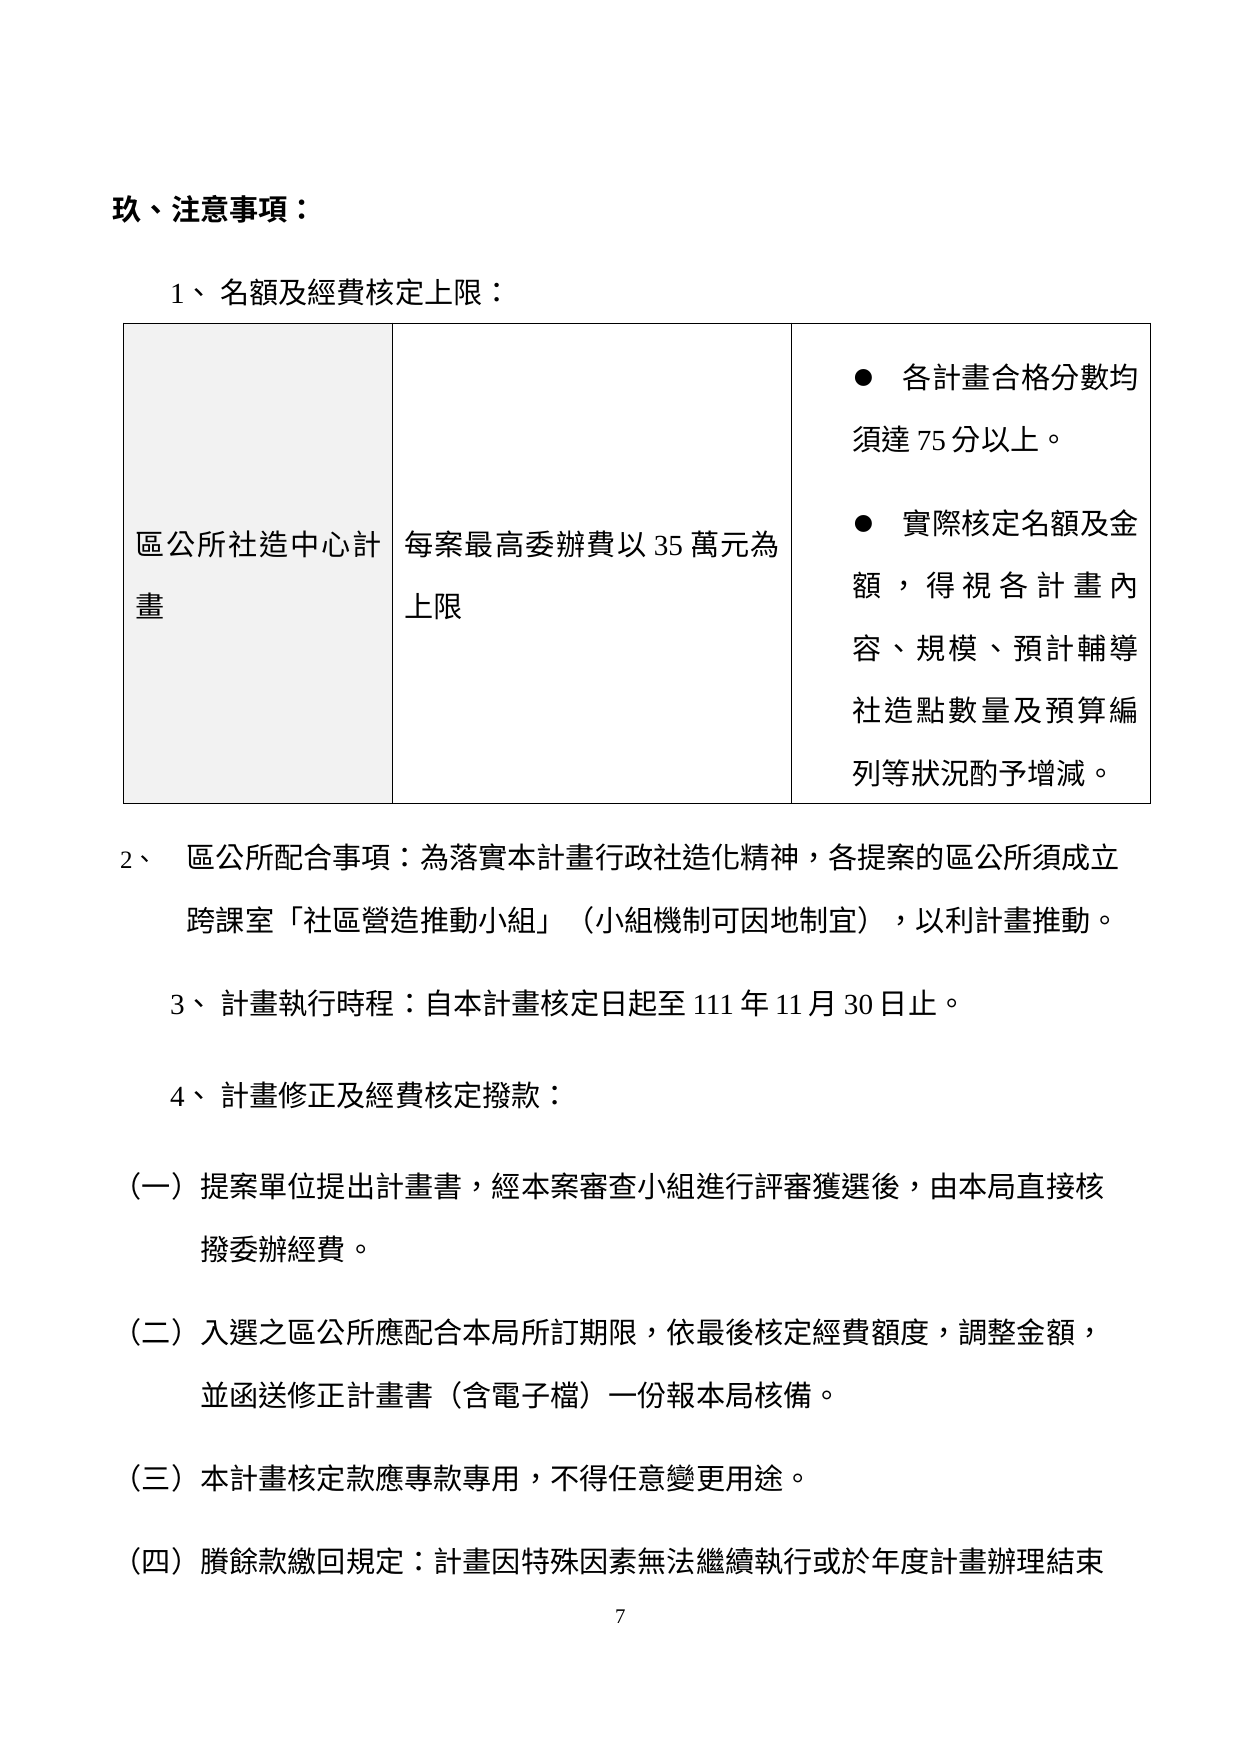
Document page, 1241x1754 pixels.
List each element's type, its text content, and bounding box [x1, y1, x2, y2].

list 計畫修正及經費核定撥款： [170, 1052, 1128, 1114]
text （三）本計畫核定款應專款專用，不得任意變更用途。 [112, 1435, 1128, 1497]
text （四）賸餘款繳回規定：計畫因特殊因素無法繼續執行或於年度計畫辦理結束 [112, 1518, 1128, 1581]
table_header 每案最高委辦費以35萬元為上限 [393, 324, 791, 803]
list 區公所配合事項：為落實本計畫行政社造化精神，各提案的區公所須成立跨課室「社區營造推動小組」（小組機制可因地制宜），以利計畫推動。 [120, 814, 1128, 939]
text （一）提案單位提出計畫書，經本案審查小組進行評審獲選後，由本局直接核撥委辦經費。 [112, 1143, 1128, 1268]
text （二）入選之區公所應配合本局所訂期限，依最後核定經費額度，調整金額，並函送修正計畫書（含電子檔）一份報本局核備。 [112, 1289, 1128, 1414]
list 名額及經費核定上限： [170, 249, 1128, 312]
table_header 區公所社造中心計畫 [124, 324, 392, 803]
table_header 各計畫合格分數均須達75分以上。 實際核定名額及金額，得視各計畫內容、規模、預計輔導社造點數量及預算編列等狀況酌予增減。 [792, 324, 1150, 803]
list 計畫執行時程：自本計畫核定日起至111年11月30日止。 [170, 960, 1128, 1022]
text 玖、注意事項： [112, 166, 1128, 229]
